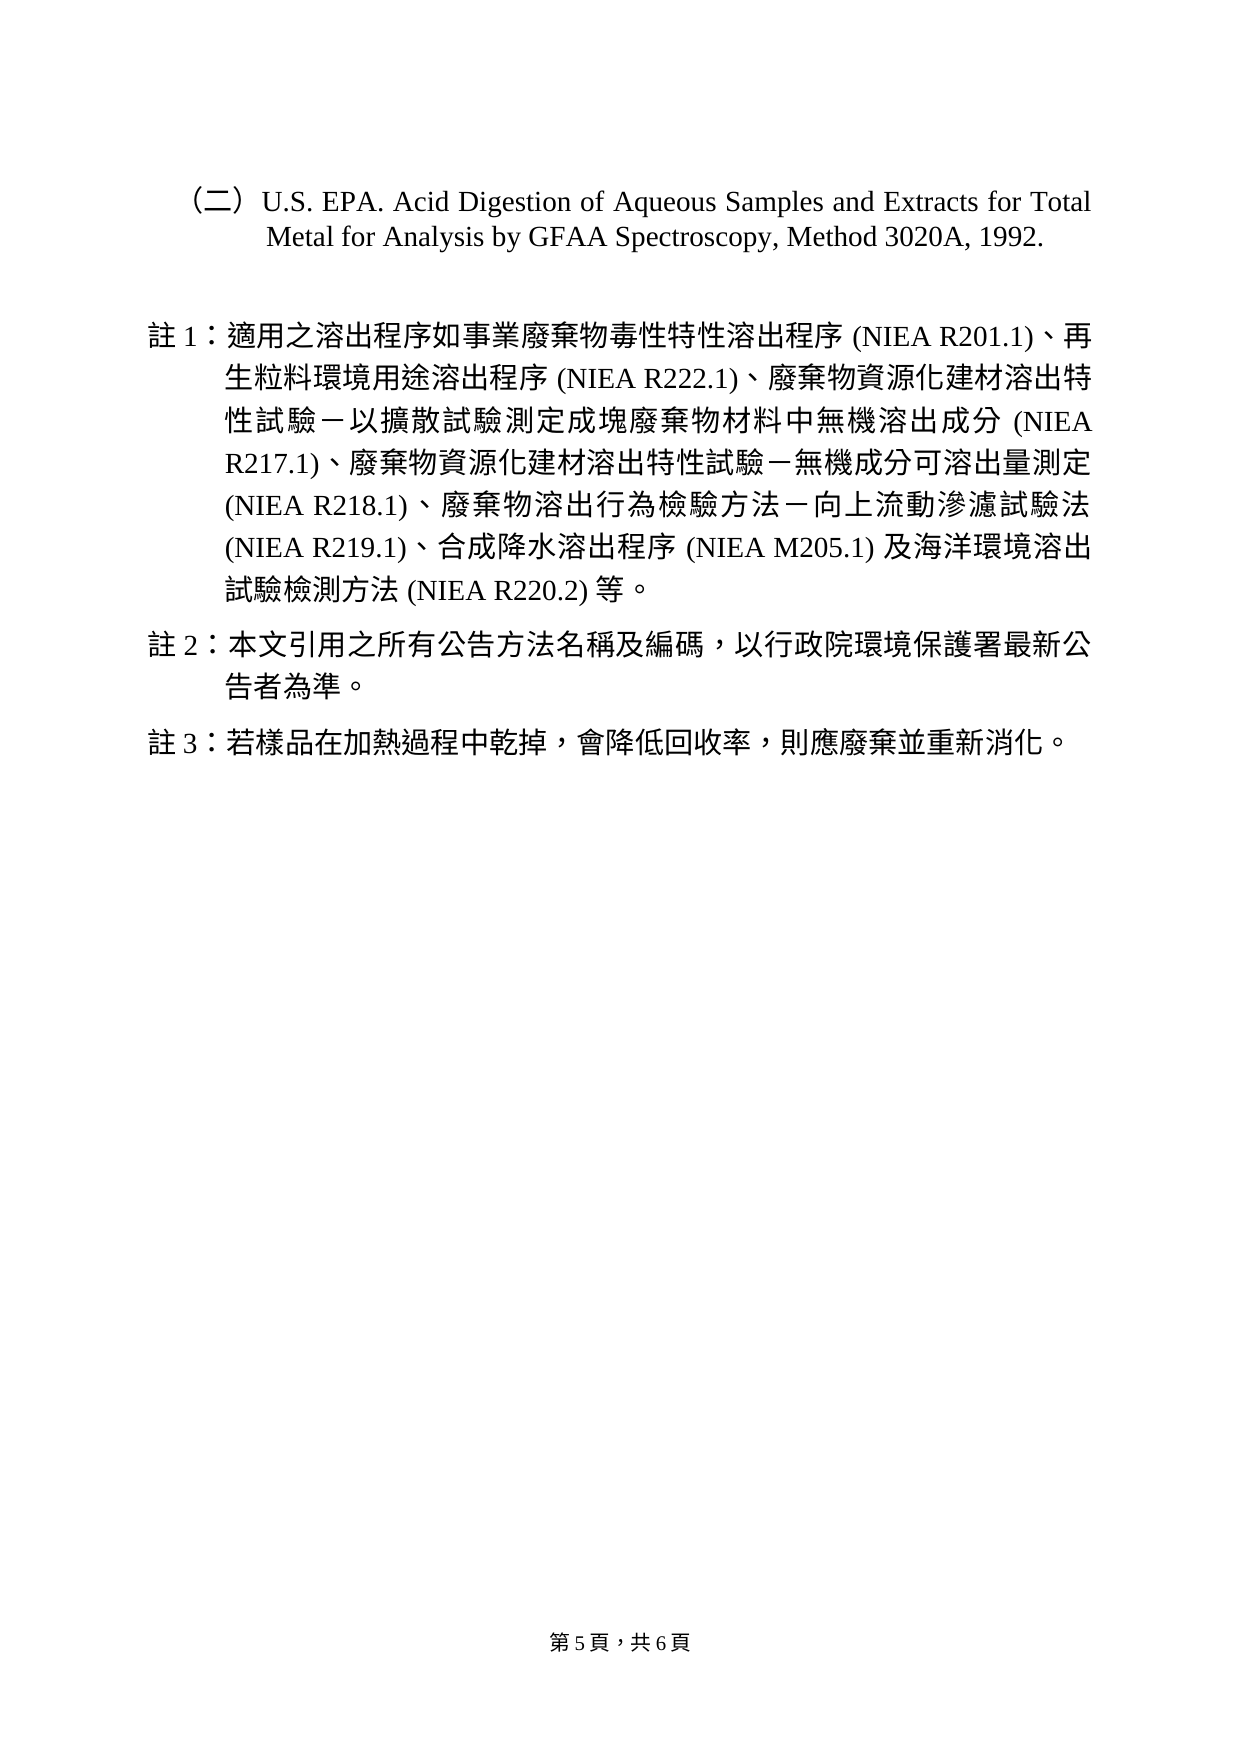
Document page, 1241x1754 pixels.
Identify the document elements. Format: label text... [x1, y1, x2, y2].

text 註3：若樣品在加熱過程中乾掉，會降低回收率，則應廢棄並重新消化。 [148, 719, 1092, 762]
text 註2：本文引用之所有公告方法名稱及編碼，以行政院環境保護署最新公告者為準。 [148, 622, 1092, 706]
text 註1：適用之溶出程序如事業廢棄物毒性特性溶出程序 (NIEA R201.1)、再生粒料環境用途溶出程序 (NIEA R222.1)、廢棄物資源化建材溶出特性試驗－以擴散試驗測定成塊廢棄物材料中無機溶出成分 (NIEA R217.1)、廢棄物資源化建材溶出特性試驗－無機成分可溶出量測定 (NIEA R218.1)、廢棄物溶出行為檢驗方法－向上流動滲濾試驗法 (NIEA R219.1)、合成降水溶出程序 (NIEA M205.1) 及海洋環境溶出試驗檢測方法 (NIEA R220.2) 等。 [148, 313, 1092, 609]
list U.S. EPA. Acid Digestion of Aqueous Samples and Extracts for Total Metal for Analysis by GFAA Spectroscopy, Method 3020A, 1992. [174, 177, 1092, 253]
